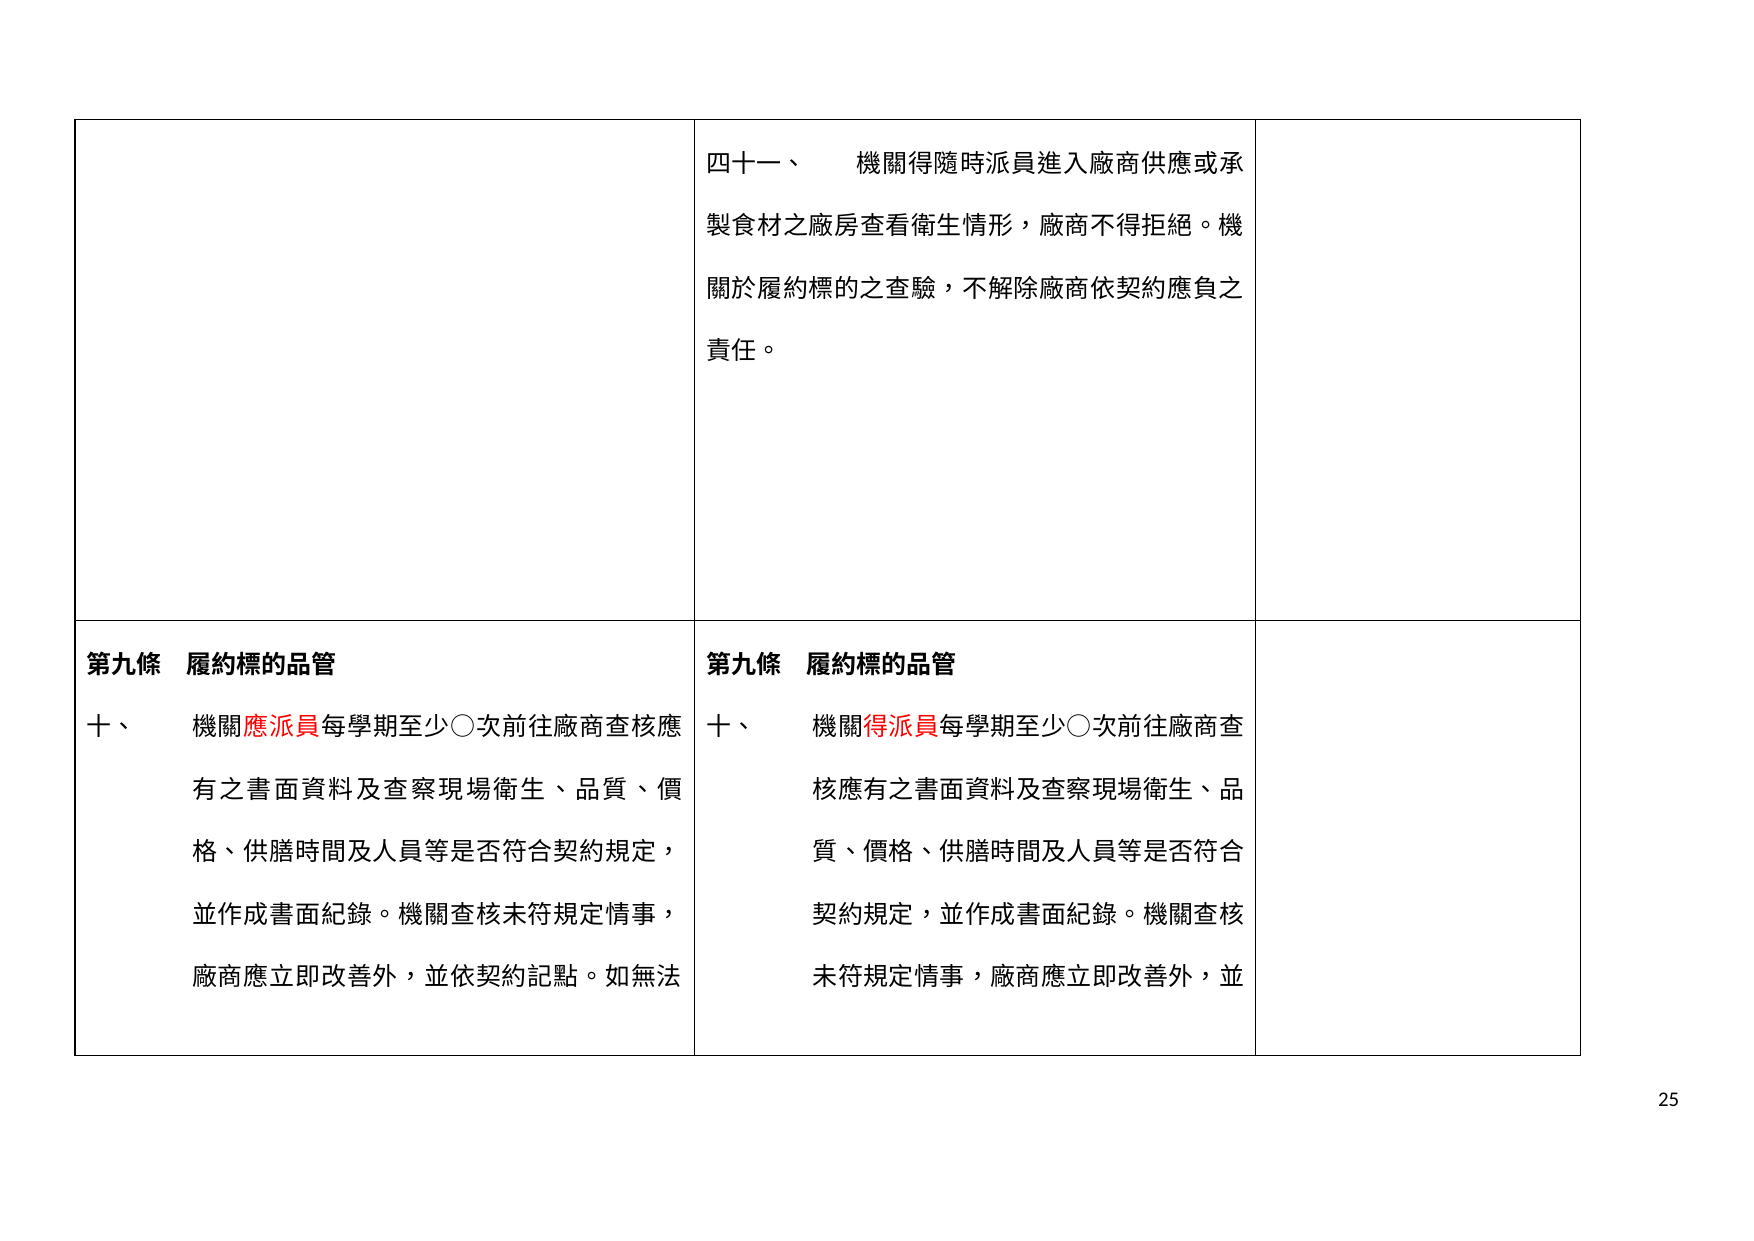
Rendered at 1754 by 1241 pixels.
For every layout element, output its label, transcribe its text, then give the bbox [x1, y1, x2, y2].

table_cell [1256, 120, 1580, 619]
table_cell 第八條 履約管理 二十八、 派遣勞工權益保障： (十四)機關應依勞工安全衛生法（職業安全衛生法）及其他相關法規辦理派遣勞工之勞工安全衛生事項，維護派遣勞工之健康、安全及福祉。 三十五、食材管理方面： 食米： 1.應為當年期之食米（稉米依行政院農業委員會農糧署訂頒「撥售學校用餐食米作業要點」規定，每年九月一日至翌年二月底止配撥當年第一期米或其前一期米，翌年三月一日至八月三十一日止配撥當年第二期米或其前一期米），且經農藥殘留檢測合格，以確保品質。學校午餐食米申購得由學校提出申請計畫(包含防範食米外流等管理機制)、合約書影本及印鑑表等文件，通過後每月上傳網路系統，送教育局及農糧署中區分署審核當月食米需求量。 食材採購應合於下列規定，並依規定提出供貨商出貨證明資料，以便機關隨時抽查： 2.所供應之蔬果，應： 配合政府推動學校午餐採用國產可溯源食材政策，優先採用具有機農產品標章、CAS台灣優良農產品標章、產銷履歷農產品（TAP）標章或臺灣農產品生產追溯標示之蔬果。 每週採用至少○次臺中市在地蔬果或生鮮農漁產品。 每週採用至少○道有機蔬果作為午餐食材。 3.肉類與蛋類一律採用國產在地具CAS台灣優良農產品標章或產銷履歷農產品（TAP）標章，或國產生鮮豬肉追溯、國產生鮮禽肉溯源、台灣雞蛋溯源或國產洗選鮮蛋溯源之產品；肉類加工（再製）品，應採用「肉品原料來源」為國產在地之優良產品。 4.水產品應優先採用具CAS台灣優良農產品標章、產銷履歷農產品（TAP）標章或臺灣水產品生產追溯標示之產品。 (三)每日食材、菜色、品質、新鮮度等，廠商應保證合於食品衛生及農藥管理相關規定，各項食材均應訂定品質規格、驗收標準及提出來源證明，若經衛生主管機關抽樣檢驗，亦須符合各項標準規範，由品管人員驗收並每日製作完整驗收紀錄(包括廠商名稱、產品名稱、品質規格、有效日期等)，及取得標章種類，如： 1.具「有機農產品」標章之驗證證書字號。 2.具「產銷履歷農產品（TAP）」標章之追溯號碼。 3.具「CAS台灣優良農產品」標章之產品編號。 4.具臺灣農(水、畜)產品生產追溯、臺灣水產品生產追溯、國產生鮮豬肉追溯、國產生鮮禽肉溯源、台灣雞蛋溯源或國產洗選鮮蛋溯源。 (五) 食材已具3章者，廠商應將相關證明送交機關，則無須另行送驗；食材僅具1Q者，應按農業委員會農作物農藥殘留監測與管制計畫辦理田間自主送驗，並於送驗後二週內將檢驗報告送交機關。 三十六、 (刪除，相關內容由農委會納入「中央補助地方政府推動學校午餐採用國產可追溯生鮮食材獎勵金支用要點」中酌修) 三十七、 供應之水果應注意其品質，並應優先採用中央農業主管機關認證之在地優良水果。供應之乳品、豆漿、果汁等飲品或點心，鼓勵優先採購國產原物料製品，其外包裝須完整無缺，並應符合校園飲品及點心販售相關規範。 三十八、 清潔衛生方面：(內容略) 三十九、 人員管理方面：(內容略) 四十、 機關於契約期間得請廠商出示投保食品責任險契約書及其他相關證明文件，如有不符合法令規定之情事時，得終止本合約。 四十一、 機關得隨時派員進入廠商供應或承製食材之廠房查看衛生情形，廠商不得拒絕。機關於履約標的之查驗，不解除廠商依契約應負之責任。 [695, 120, 1255, 619]
table_cell [1256, 621, 1580, 1055]
table_cell 第九條 履約標的品管 十、 機關應派員每學期至少○次前往廠商查核應有之書面資料及查察現場衛生、品質、價格、供膳時間及人員等是否符合契約規定，並作成書面紀錄。機關查核未符規定情事，廠商應立即改善外，並依契約記點。如無法 [76, 621, 694, 1055]
table_cell 第八條 履約管理 二十八、 派遣勞工權益保障： (十四)機關應依職業安全衛生法及其他相關法規辦理派遣勞工之勞工安全衛生事項，維護派遣勞工之健康、安全及福祉。 三十五、食材管理方面： 食米： 應為當年期之食米（稉米依農業部農糧署訂頒「撥售學校用餐食米作業要點」規定，每年九月一日至翌年二月底止配撥當年第一期米或其前一期米，翌年三月一日至八月三十一日止配撥當年第二期米或其前一期米），且經農藥殘留檢測合格，以確保品質。 食材採購應合於下列規定，並依規定提出 供貨商出貨證明資料，以便機關隨時抽查： 2.所供應之蔬果，應： 配合政府推動學校午餐採用國產可溯源食材政策，優先採用具有機農產品標章、CAS台灣優良農產品標章、產銷履歷農產品（TAP）標章或溯源農糧產品標示之蔬果。 3.肉類與蛋類一律採用國產在地具CAS台灣優良農產品標章或產銷履歷農產品（TAP）標章，或雞蛋溯源標籤、洗選鮮蛋噴印溯源、國產鵪鶉蛋溯源標籤、國產生鮮豬肉追溯碼、禽肉屠宰衛生檢查合格標誌追溯條碼；肉類及蛋類加工（再製）品，應採用「肉品及蛋品原料來源」為國產在地之產品並優先使用國產可溯源產品。 4.水產品應優先採用具CAS台灣優良農產品標章、產銷履歷農產品（TAP）標章或溯源水產品標示之產品。 每日食材、菜色、品質、新鮮度等，廠商應保證合於食品衛生及農藥管理相關規定，各項食材均應訂定品質規格、驗收標準及提出來源證明，並應確保其章Q(產品標章與可溯源資訊)及編號正確，且可溯源食材證明應至少保存五年，若經衛生主管機關抽樣檢驗，亦須符合各項標準規範，由品管人員驗收並每日製作完整驗收紀錄(包括廠商名稱、產品名稱、品質規格、有效日期等)，及取得標章種類，如： 1.具「有機農產品」標章之驗證證書字號。 2.具「產銷履歷農產品」標章之追溯號碼。 3.具「優良農產品」標章之產品編號。 4.具溯源水產品、溯源畜禽產品、雞蛋溯源、洗選鮮蛋噴印溯源、國產鵪鶉蛋溯源、國產生鮮豬肉追溯、禽肉屠宰衛生檢查合格標誌追溯。 (五) 食材已具3章者，廠商應將相關證明送交機關，則無須另行送驗；食材僅具1Q者，應按農業部農作物農藥殘留監測與管制計畫辦理田間自主送驗，並於送驗後二週內將檢驗報告送交機關。 三十六、 供應之水果應注意其品質，並應優先採用中央農業主管機關認證之在地優良水果。供應之乳品、豆漿、果汁等飲品或點心，鼓勵優先採購國產原物料製品，其外包裝須完整無缺，並應符合校園飲品及點心販售相關規範。 三十七、 清潔衛生方面：(內容略) 三十八、 人員管理方面：(內容略) 三十九、 機關於契約期間得請廠商出示投保食品責任險契約書及其他相關證明文件，如有不符合法令規定之情事時，得終止本合約。 四十、 機關得隨時派員進入廠商供應或承製食材之廠房查看衛生情形，廠商不得拒絕。機關於履約標的之查驗，不解除廠商依契約應負之責任。 [76, 120, 694, 619]
table_cell 第九條 履約標的品管 十、 機關得派員每學期至少○次前往廠商查核應有之書面資料及查察現場衛生、品質、價格、供膳時間及人員等是否符合契約規定，並作成書面紀錄。機關查核未符規定情事，廠商應立即改善外，並 [695, 621, 1255, 1055]
